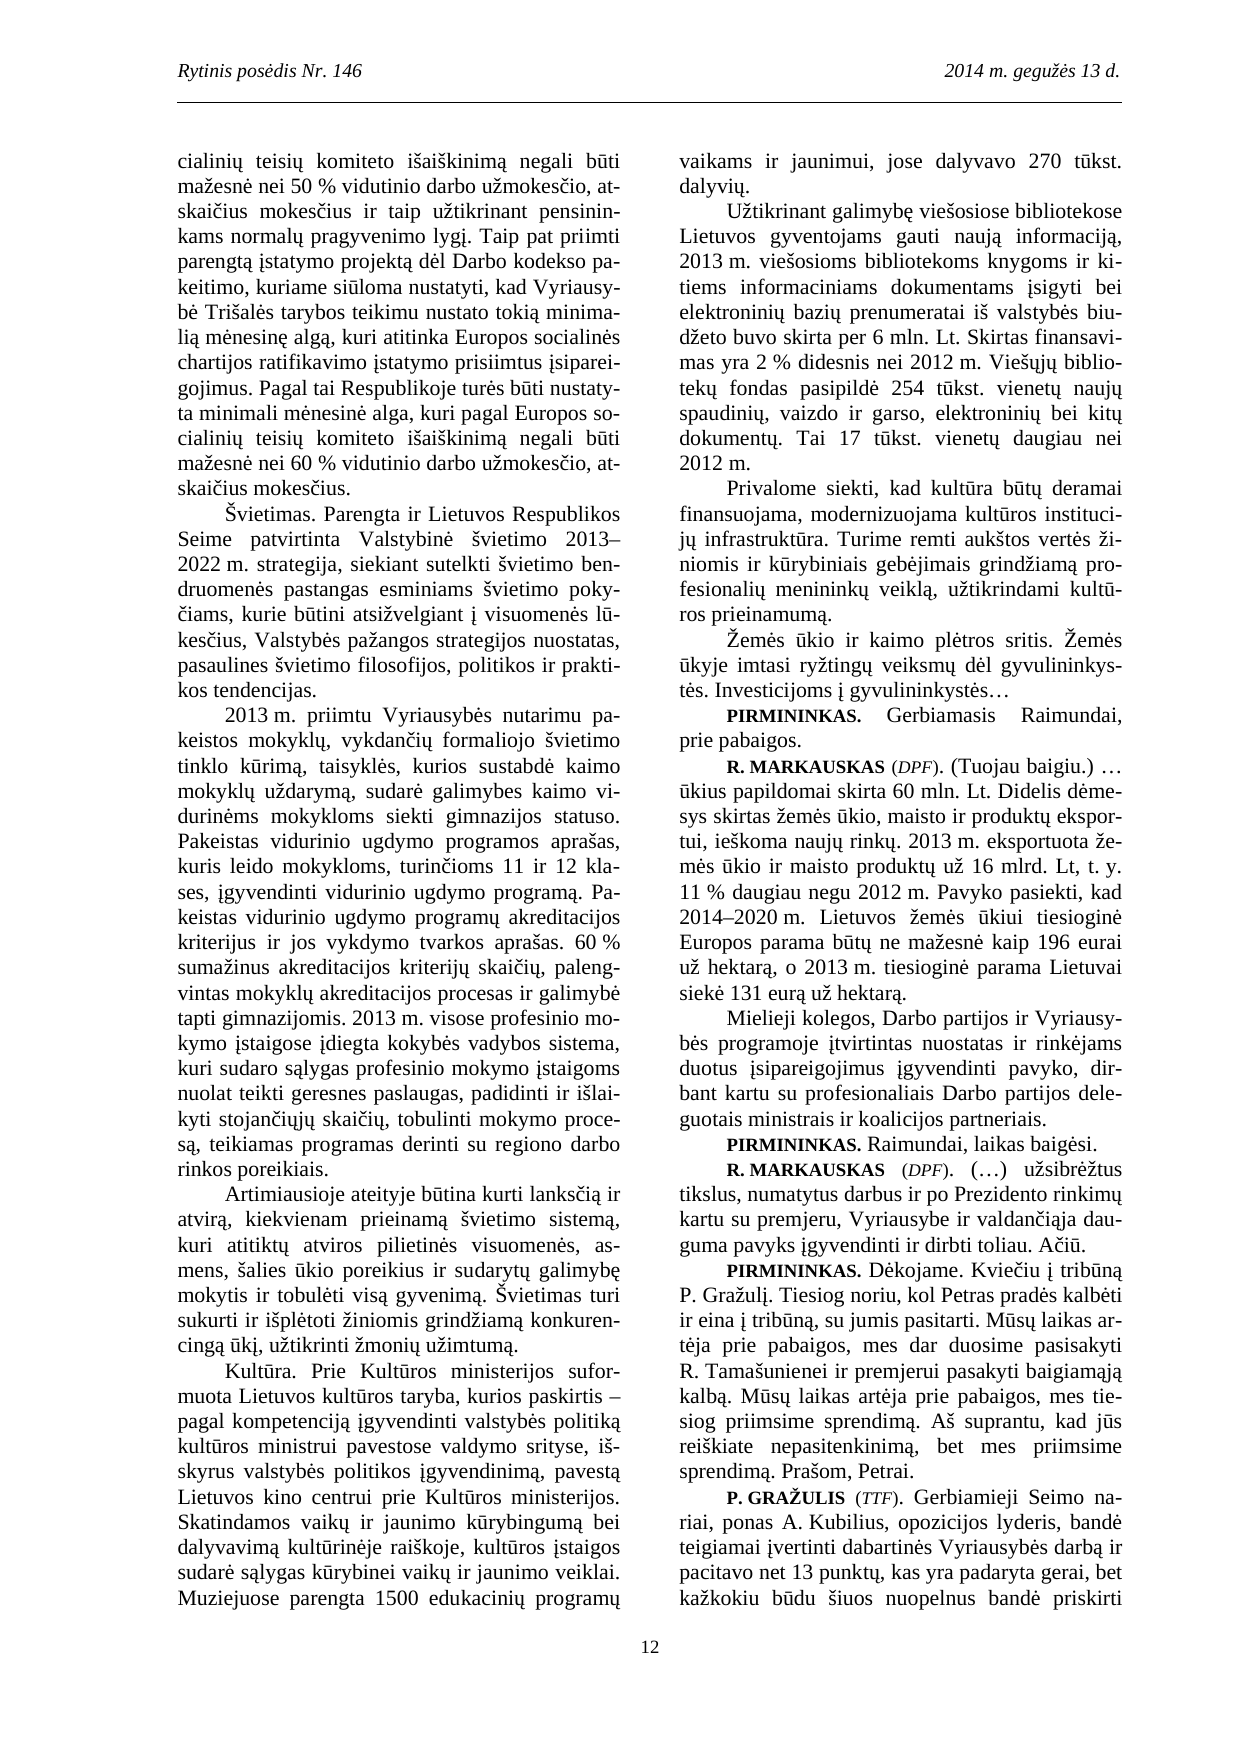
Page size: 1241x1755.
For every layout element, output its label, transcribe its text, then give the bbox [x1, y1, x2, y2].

text PIRMININKAS. Rai­mun­dai, lai­kas bai­gė­si. [679, 1131, 1122, 1156]
text cia­li­nių tei­sių ko­mi­te­to iš­aiš­ki­ni­mą ne­ga­li bū­ti ma­žes­nė nei 50 % vi­du­ti­nio dar­bo už­mo­kes­čio, at­skai­čius mo­kes­čius ir taip už­tik­ri­nant pen­si­nin­kams nor­ma­lų pra­gy­ve­ni­mo ly­gį. Taip pat pri­im­ti pa­reng­tą įsta­ty­mo pro­jek­tą dėl Dar­bo ko­dek­so pa­kei­ti­mo, ku­ria­me siū­lo­ma nu­sta­ty­ti, kad Vy­riau­sy­bė Tri­ša­lės ta­ry­bos tei­ki­mu nu­sta­to to­kią mi­ni­ma­lią mė­ne­si­nę al­gą, ku­ri ati­tin­ka Eu­ro­pos so­cia­li­nės char­ti­jos ra­ti­fi­ka­vi­mo įsta­ty­mo pri­si­im­tus įsi­pa­rei­go­ji­mus. Pa­gal tai Res­pub­li­ko­je tu­rės bū­ti nu­sta­ty­ta mi­ni­ma­li mė­ne­si­nė al­ga, ku­ri pa­gal Eu­ro­pos so­cia­li­nių tei­sių ko­mi­te­to iš­aiš­ki­ni­mą ne­ga­li bū­ti ma­žes­nė nei 60 % vi­du­ti­nio dar­bo už­mo­kes­čio, at­skai­čius mo­kes­čius. [177, 148, 620, 501]
text Ar­ti­miau­sio­je at­ei­ty­je bū­ti­na kur­ti lanks­čią ir at­vi­rą, kiek­vie­nam pri­ei­na­mą švie­ti­mo sis­te­mą, ku­ri ati­tik­tų at­vi­ros pi­lie­ti­nės vi­suo­me­nės, as­mens, ša­lies ūkio po­rei­kius ir su­da­ry­tų ga­li­my­bę mo­ky­tis ir to­bu­lė­ti vi­są gy­ve­ni­mą. Švie­ti­mas tu­ri su­kur­ti ir iš­plė­to­ti ži­nio­mis grin­džia­mą kon­ku­ren­cin­gą ūkį, už­tik­rin­ti žmo­nių už­im­tu­mą. [177, 1181, 620, 1358]
text Kul­tū­ra. Prie Kul­tū­ros mi­nis­te­ri­jos su­for­muo­ta Lie­tu­vos kul­tū­ros ta­ry­ba, ku­rios pa­skir­tis – pa­gal kom­pe­ten­ci­ją įgy­ven­din­ti vals­ty­bės po­li­ti­ką kul­tū­ros mi­nist­rui pa­ves­to­se val­dy­mo sri­ty­se, iš­sky­rus vals­ty­bės po­li­ti­kos įgy­ven­di­ni­mą, pa­ves­tą Lie­tu­vos ki­no cen­trui prie Kul­tū­ros mi­nis­te­ri­jos. Ska­tin­da­mos vai­kų ir jau­ni­mo kū­ry­bin­gu­mą bei da­ly­va­vi­mą kul­tū­ri­nė­je raiš­ko­je, kul­tū­ros įstai­gos su­da­rė są­ly­gas kū­ry­bi­nei vai­kų ir jau­ni­mo veik­lai. Mu­zie­juo­se pa­reng­ta 1500 edu­ka­ci­nių pro­gra­mų [177, 1358, 620, 1610]
text Že­mės ūkio ir kai­mo plėt­ros sri­tis. Že­mės ūky­je im­ta­si ryž­tin­gų veiks­mų dėl gy­vu­li­nin­kys­tės. In­ves­ti­ci­joms į gy­vu­li­nin­kys­tės… [679, 627, 1122, 702]
text Pri­va­lo­me siek­ti, kad kul­tū­ra bū­tų de­ra­mai fi­nan­suo­ja­ma, mo­der­ni­zuo­ja­ma kul­tū­ros ins­ti­tu­ci­jų in­fra­struk­tū­ra. Tu­ri­me rem­ti aukš­tos ver­tės ži­nio­mis ir kū­ry­bi­niais ge­bė­ji­mais grin­džia­mą pro­fe­sio­na­lių me­ni­nin­kų veik­lą, už­tik­rin­da­mi kul­tū­ros pri­ei­na­mu­mą. [679, 475, 1122, 627]
text P. GRAŽULIS (TTF). Ger­bia­mie­ji Sei­mo na­riai, po­nas A. Ku­bi­lius, opo­zi­ci­jos ly­de­ris, ban­dė tei­gia­mai įver­tin­ti da­bar­ti­nės Vy­riau­sy­bės dar­bą ir pa­ci­ta­vo net 13 punk­tų, kas yra pa­da­ry­ta ge­rai, bet kaž­ko­kiu bū­du šiuos nuo­pel­nus ban­dė pri­skir­ti [679, 1484, 1122, 1610]
text R. MARKAUSKAS (DPF). (Tuo­jau bai­giu.) …ūkius pa­pil­do­mai skir­ta 60 mln. Lt. Di­de­lis dė­me­sys skir­tas že­mės ūkio, mais­to ir pro­duk­tų eks­por­tui, ieš­ko­ma nau­jų rin­kų. 2013 m. eks­por­tuo­ta že­mės ūkio ir mais­to pro­duk­tų už 16 mlrd. Lt, t. y. 11 % dau­giau ne­gu 2012 m. Pa­vy­ko pa­siek­ti, kad 2014–2020 m. Lie­tu­vos že­mės ūkiui tie­sio­gi­nė Eu­ro­pos pa­ra­ma bū­tų ne ma­žes­nė kaip 196 eu­rai už hek­ta­rą, o 2013 m. tie­sio­gi­nė pa­ra­ma Lie­tu­vai sie­kė 131 eu­rą už hek­ta­rą. [679, 753, 1122, 1005]
text 2013 m. pri­im­tu Vy­riau­sy­bės nu­ta­ri­mu pa­keis­tos mo­kyk­lų, vyk­dan­čių for­ma­lio­jo švie­ti­mo tin­klo kū­ri­mą, tai­syk­lės, ku­rios su­stab­dė kai­mo mo­kyk­lų už­da­ry­mą, su­da­rė ga­li­my­bes kai­mo vi­du­ri­nėms mo­kyk­loms siek­ti gim­na­zi­jos sta­tu­so. Pa­keis­tas vi­du­ri­nio ug­dy­mo pro­gra­mos ap­ra­šas, ku­ris lei­do mo­kyk­loms, tu­rin­čioms 11 ir 12 kla­ses, įgy­ven­din­ti vi­du­ri­nio ug­dy­mo pro­gra­mą. Pa­keis­tas vi­du­ri­nio ug­dy­mo pro­gra­mų ak­re­di­ta­ci­jos kri­te­ri­jus ir jos vyk­dy­mo tvar­kos ap­ra­šas. 60 % su­ma­ži­nus ak­re­di­ta­ci­jos kri­te­ri­jų skai­čių, pa­leng­vin­tas mo­kyk­lų ak­re­di­ta­ci­jos pro­ce­sas ir ga­li­my­bė tap­ti gim­na­zi­jo­mis. 2013 m. vi­so­se pro­fe­si­nio mo­ky­mo įstai­go­se įdieg­ta ko­ky­bės va­dy­bos sis­te­ma, ku­ri su­da­ro są­ly­gas pro­fe­si­nio mo­ky­mo įstai­goms nuo­lat teik­ti ge­res­nes pa­slau­gas, pa­di­din­ti ir iš­lai­ky­ti sto­jan­čių­jų skai­čių, to­bu­lin­ti mo­ky­mo pro­ce­są, tei­kia­mas pro­gra­mas de­rin­ti su re­gio­no dar­bo rin­kos po­rei­kiais. [177, 702, 620, 1181]
text Už­tik­ri­nant ga­li­my­bę vie­šo­sio­se bib­lio­te­ko­se Lie­tu­vos gy­ven­to­jams gau­ti nau­ją in­for­ma­ci­ją, 2013 m. vie­šo­sioms bib­lio­te­koms kny­goms ir ki­tiems in­for­ma­ci­niams do­ku­men­tams įsi­gy­ti bei ele­k­tro­ni­nių ba­zių pre­nu­me­ra­tai iš vals­ty­bės biu­dže­to bu­vo skir­ta per 6 mln. Lt. Skir­tas fi­nan­sa­vi­mas yra 2 % di­des­nis nei 2012 m. Vie­šų­jų bib­lio­te­kų fon­das pa­si­pil­dė 254 tūkst. vie­ne­tų nau­jų spau­di­nių, vaiz­do ir gar­so, elek­tro­ni­nių bei ki­tų do­ku­men­tų. Tai 17 tūkst. vie­ne­tų dau­giau nei 2012 m. [679, 198, 1122, 475]
text vai­kams ir jau­ni­mui, jo­se da­ly­va­vo 270 tūkst. daly­vių. [679, 148, 1122, 198]
text Mie­lie­ji ko­le­gos, Dar­bo par­ti­jos ir Vy­riau­sy­bės pro­gra­mo­je įtvir­tin­tas nuo­sta­tas ir rin­kė­jams duo­tus įsi­pa­rei­go­ji­mus įgy­ven­din­ti pa­vy­ko, dir­bant kar­tu su pro­fe­sio­na­liais Dar­bo par­ti­jos de­le­guo­tais mi­nist­rais ir ko­a­li­ci­jos part­ne­riais. [679, 1005, 1122, 1131]
text PIRMININKAS. Dė­ko­ja­me. Kvie­čiu į tri­bū­ną P. Gra­žu­lį. Tie­siog no­riu, kol Pet­ras pra­dės kal­bė­ti ir ei­na į tri­bū­ną, su ju­mis pa­si­tar­ti. Mū­sų lai­kas ar­tė­ja prie pa­bai­gos, mes dar duo­si­me pa­si­sa­ky­ti R. Ta­ma­šu­nie­nei ir prem­je­rui pa­sa­ky­ti bai­gia­mą­ją kal­bą. Mū­sų lai­kas ar­tė­ja prie pa­bai­gos, mes tie­siog pri­im­si­me spren­di­mą. Aš su­pran­tu, kad jūs reiš­kia­te ne­pa­si­ten­ki­ni­mą, bet mes pri­im­si­me spren­di­mą. Pra­šom, Pet­rai. [679, 1257, 1122, 1484]
text PIRMININKAS. Ger­bia­ma­sis Rai­mun­dai, prie pa­bai­gos. [679, 702, 1122, 753]
text R. MARKAUSKAS (DPF). (…) už­si­brėž­tus tiks­lus, nu­ma­ty­tus dar­bus ir po Pre­zi­den­to rin­ki­mų kar­tu su prem­je­ru, Vy­riau­sy­be ir val­dan­či­ą­ja dau­gu­ma pa­vyks įgy­ven­din­ti ir dirb­ti to­liau. Ačiū. [679, 1156, 1122, 1257]
text Švie­ti­mas. Pa­reng­ta ir Lie­tu­vos Res­pub­li­kos Sei­me pa­tvir­tin­ta Vals­ty­bi­nė švie­ti­mo 2013–2022 m. stra­te­gi­ja, sie­kiant su­telk­ti švie­ti­mo ben­druo­me­nės pa­stan­gas es­mi­niams švie­ti­mo po­ky­čiams, ku­rie bū­ti­ni at­si­žvel­giant į vi­suo­me­nės lū­kes­čius, Vals­ty­bės pa­žan­gos stra­te­gi­jos nuo­sta­tas, pa­sau­li­nes švie­ti­mo fi­lo­so­fi­jos, po­li­ti­kos ir prak­ti­kos ten­den­ci­jas. [177, 501, 620, 702]
